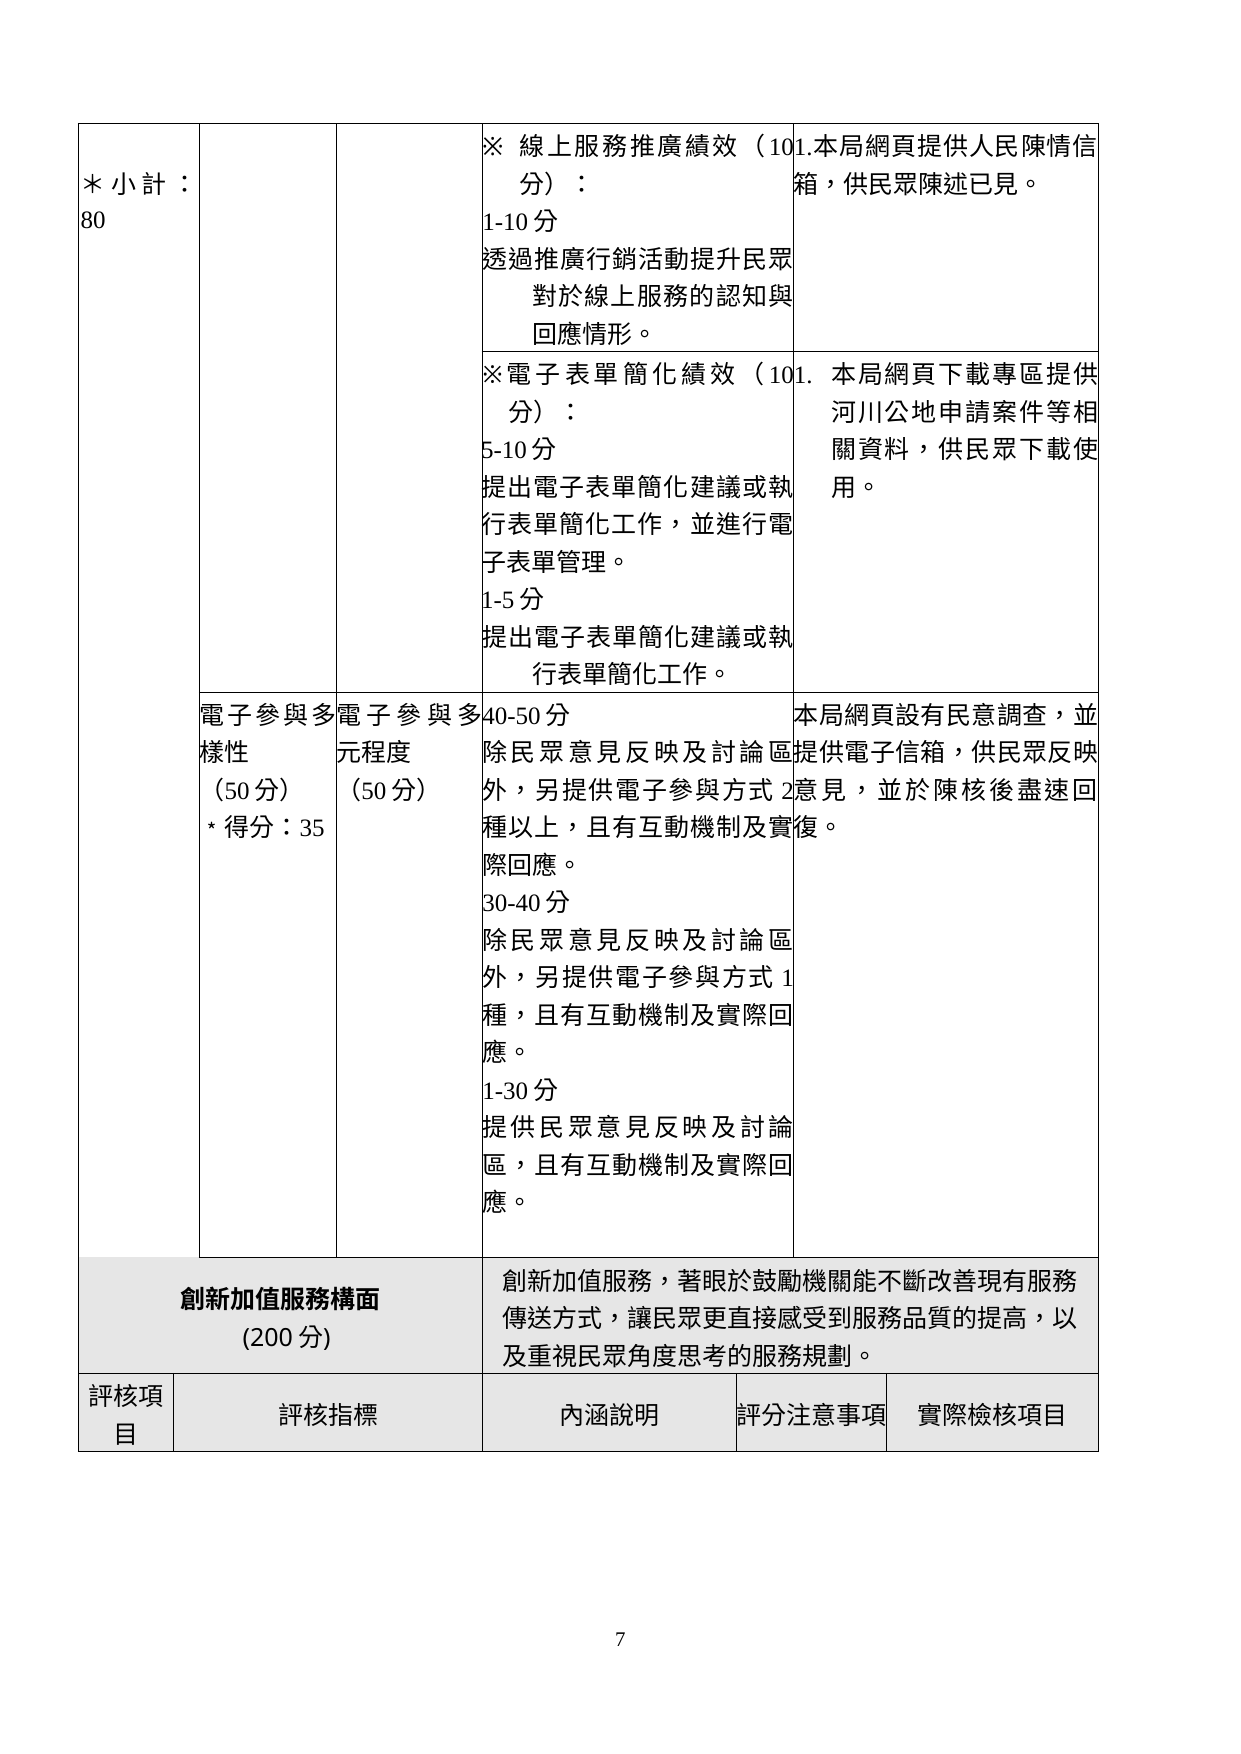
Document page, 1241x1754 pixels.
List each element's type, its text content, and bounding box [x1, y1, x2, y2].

table_cell 創新加值服務構面 (200分) [79, 1257, 482, 1373]
table_cell ※電子表單簡化績效（10分）： 5-10分 提出電子表單簡化建議或執行表單簡化工作，並進行電子表單管理。 1-5分 提出電子表單簡化建議或執行表單簡化工作。 [483, 352, 793, 692]
table_cell 電子參與多元程度 （50分） [337, 693, 482, 1257]
table_cell 本局網頁下載專區提供河川公地申請案件等相關資料，供民眾下載使用。 [794, 352, 1098, 692]
table_cell 線上服務推廣績效（10分）： 1-10分 透過推廣行銷活動提升民眾對於線上服務的認知與回應情形。 [483, 124, 793, 351]
table_cell 評核指標 [174, 1374, 482, 1451]
table_cell 創新加值服務，著眼於鼓勵機關能不斷改善現有服務傳送方式，讓民眾更直接感受到服務品質的提高，以及重視民眾角度思考的服務規劃。 [483, 1258, 1098, 1373]
table_cell 本局網頁設有民意調查，並提供電子信箱，供民眾反映意見，並於陳核後盡速回復。 [794, 693, 1098, 1257]
table_cell 內涵說明 [483, 1374, 736, 1451]
table_cell [200, 124, 336, 692]
table_cell 1.本局網頁提供人民陳情信箱，供民眾陳述已見。 [794, 124, 1098, 351]
table_cell 實際檢核項目 [887, 1374, 1098, 1451]
table_cell 評核項目 [79, 1374, 173, 1451]
table_cell 電子參與多樣性 （50分） ﹡得分：35 [200, 693, 336, 1257]
table_cell ＊小計：80 [79, 124, 199, 1257]
table_cell 評分注意事項 [737, 1374, 886, 1451]
table_cell [337, 124, 482, 692]
table_cell 40-50分 除民眾意見反映及討論區外，另提供電子參與方式2種以上，且有互動機制及實際回應。 30-40分 除民眾意見反映及討論區外，另提供電子參與方式1種，且有互動機制及實際回應。 1-30分 提供民眾意見反映及討論區，且有互動機制及實際回應。 [483, 693, 793, 1257]
